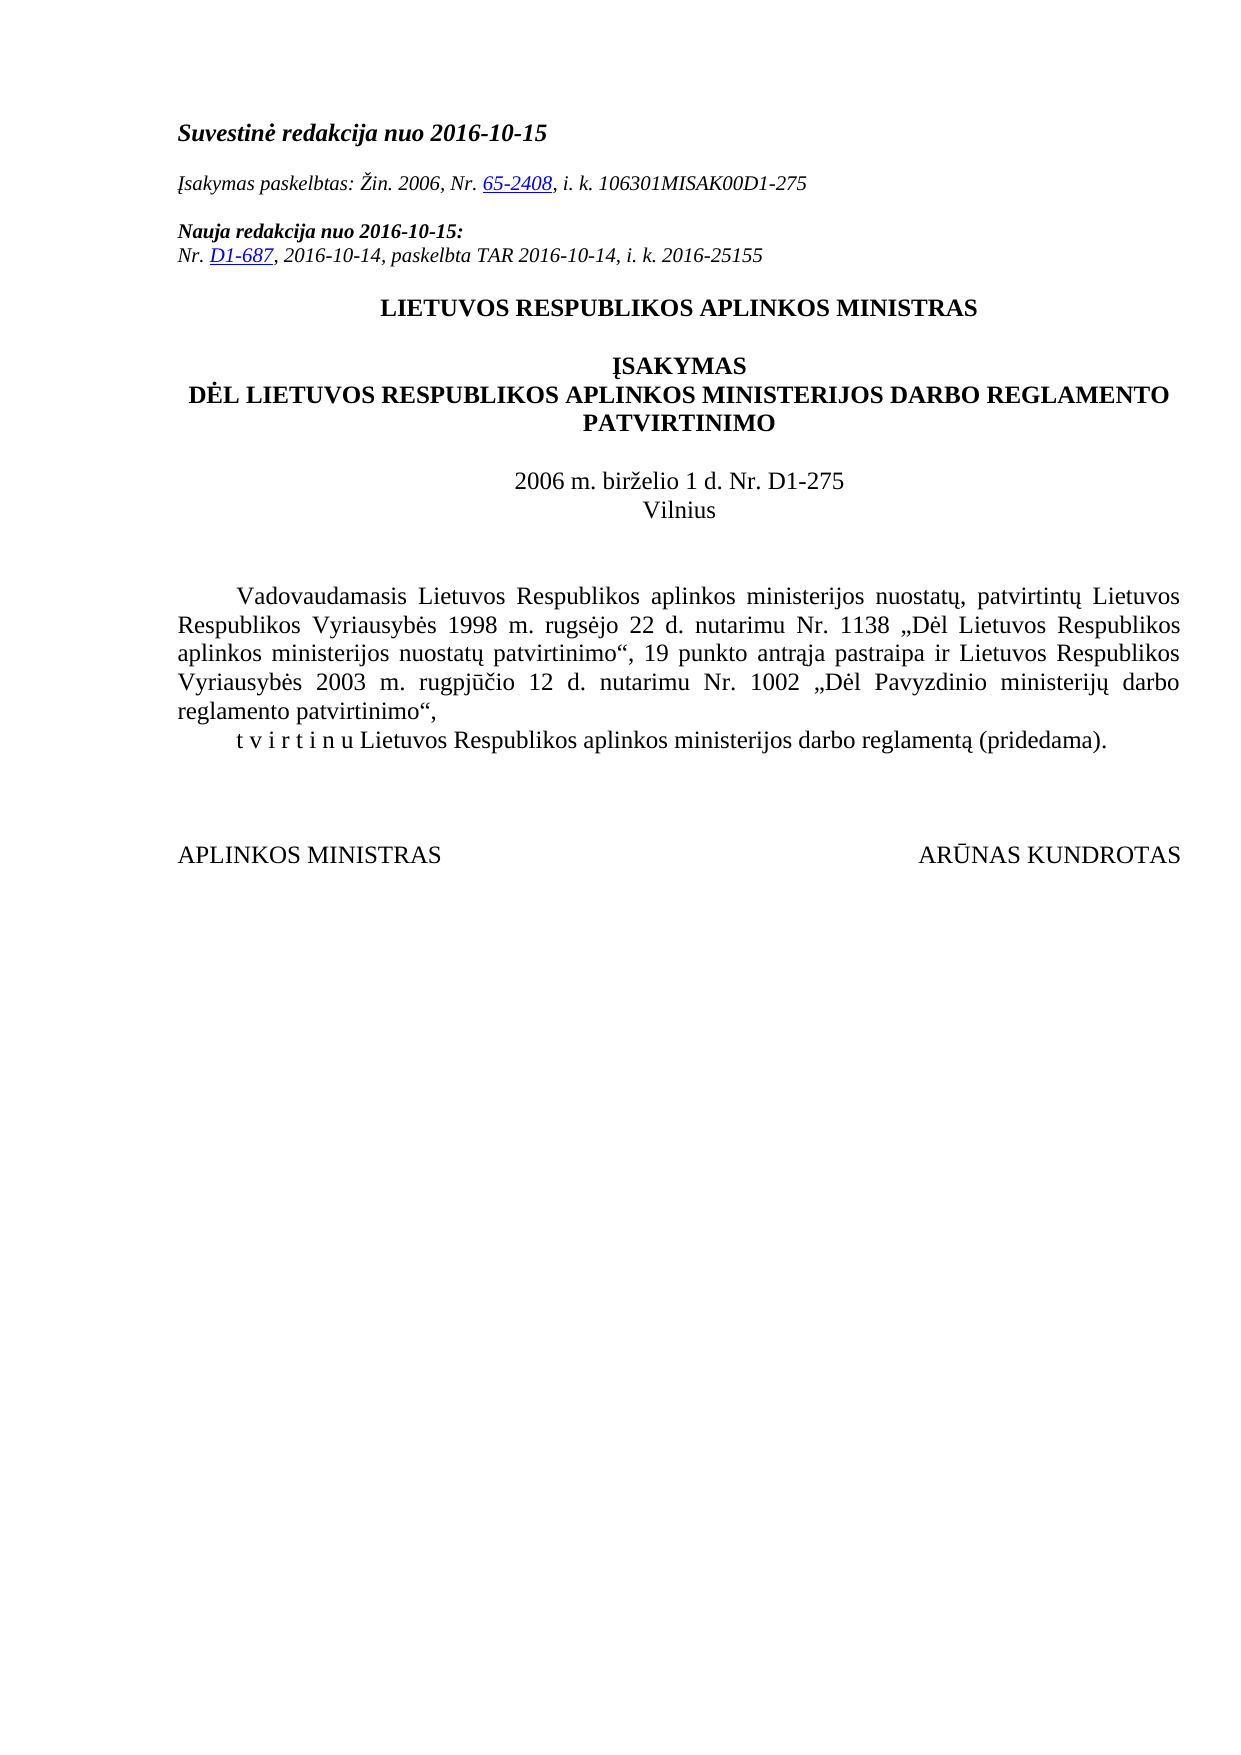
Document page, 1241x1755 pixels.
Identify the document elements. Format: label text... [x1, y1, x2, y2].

text Nauja redakcija nuo 2016-10-15: [177, 219, 1181, 243]
text APLINKOS MINISTRAS ARŪNAS KUNDROTAS [177, 840, 1181, 868]
text LIETUVOS RESPUBLIKOS APLINKOS MINISTRAS [177, 293, 1181, 322]
text DĖL LIETUVOS RESPUBLIKOS APLINKOS MINISTERIJOS DARBO REGLAMENTO PATVIRTINIMO [177, 380, 1181, 437]
text Vadovaudamasis Lietuvos Respublikos aplinkos ministerijos nuostatų, patvirtintų Lietuvos Respublikos Vyriausybės 1998 m. rugsėjo 22 d. nutarimu Nr. 1138 „Dėl Lietuvos Respublikos aplinkos ministerijos nuostatų patvirtinimo“, 19 punkto antrąja pastraipa ir Lietuvos Respublikos Vyriausybės 2003 m. rugpjūčio 12 d. nutarimu Nr. 1002 „Dėl Pavyzdinio ministerijų darbo reglamento patvirtinimo“, [177, 581, 1181, 725]
text Nr. D1-687, 2016-10-14, paskelbta TAR 2016-10-14, i. k. 2016-25155 [177, 243, 1181, 267]
text Įsakymas paskelbtas: Žin. 2006, Nr. 65-2408, i. k. 106301MISAK00D1-275 [177, 171, 1181, 195]
text t v i r t i n u Lietuvos Respublikos aplinkos ministerijos darbo reglamentą (pridedama). [177, 725, 1181, 753]
text Vilnius [177, 495, 1181, 523]
text 2006 m. birželio 1 d. Nr. D1-275 [177, 466, 1181, 495]
text ĮSAKYMAS [177, 351, 1181, 380]
text Suvestinė redakcija nuo 2016-10-15 [177, 118, 1181, 147]
